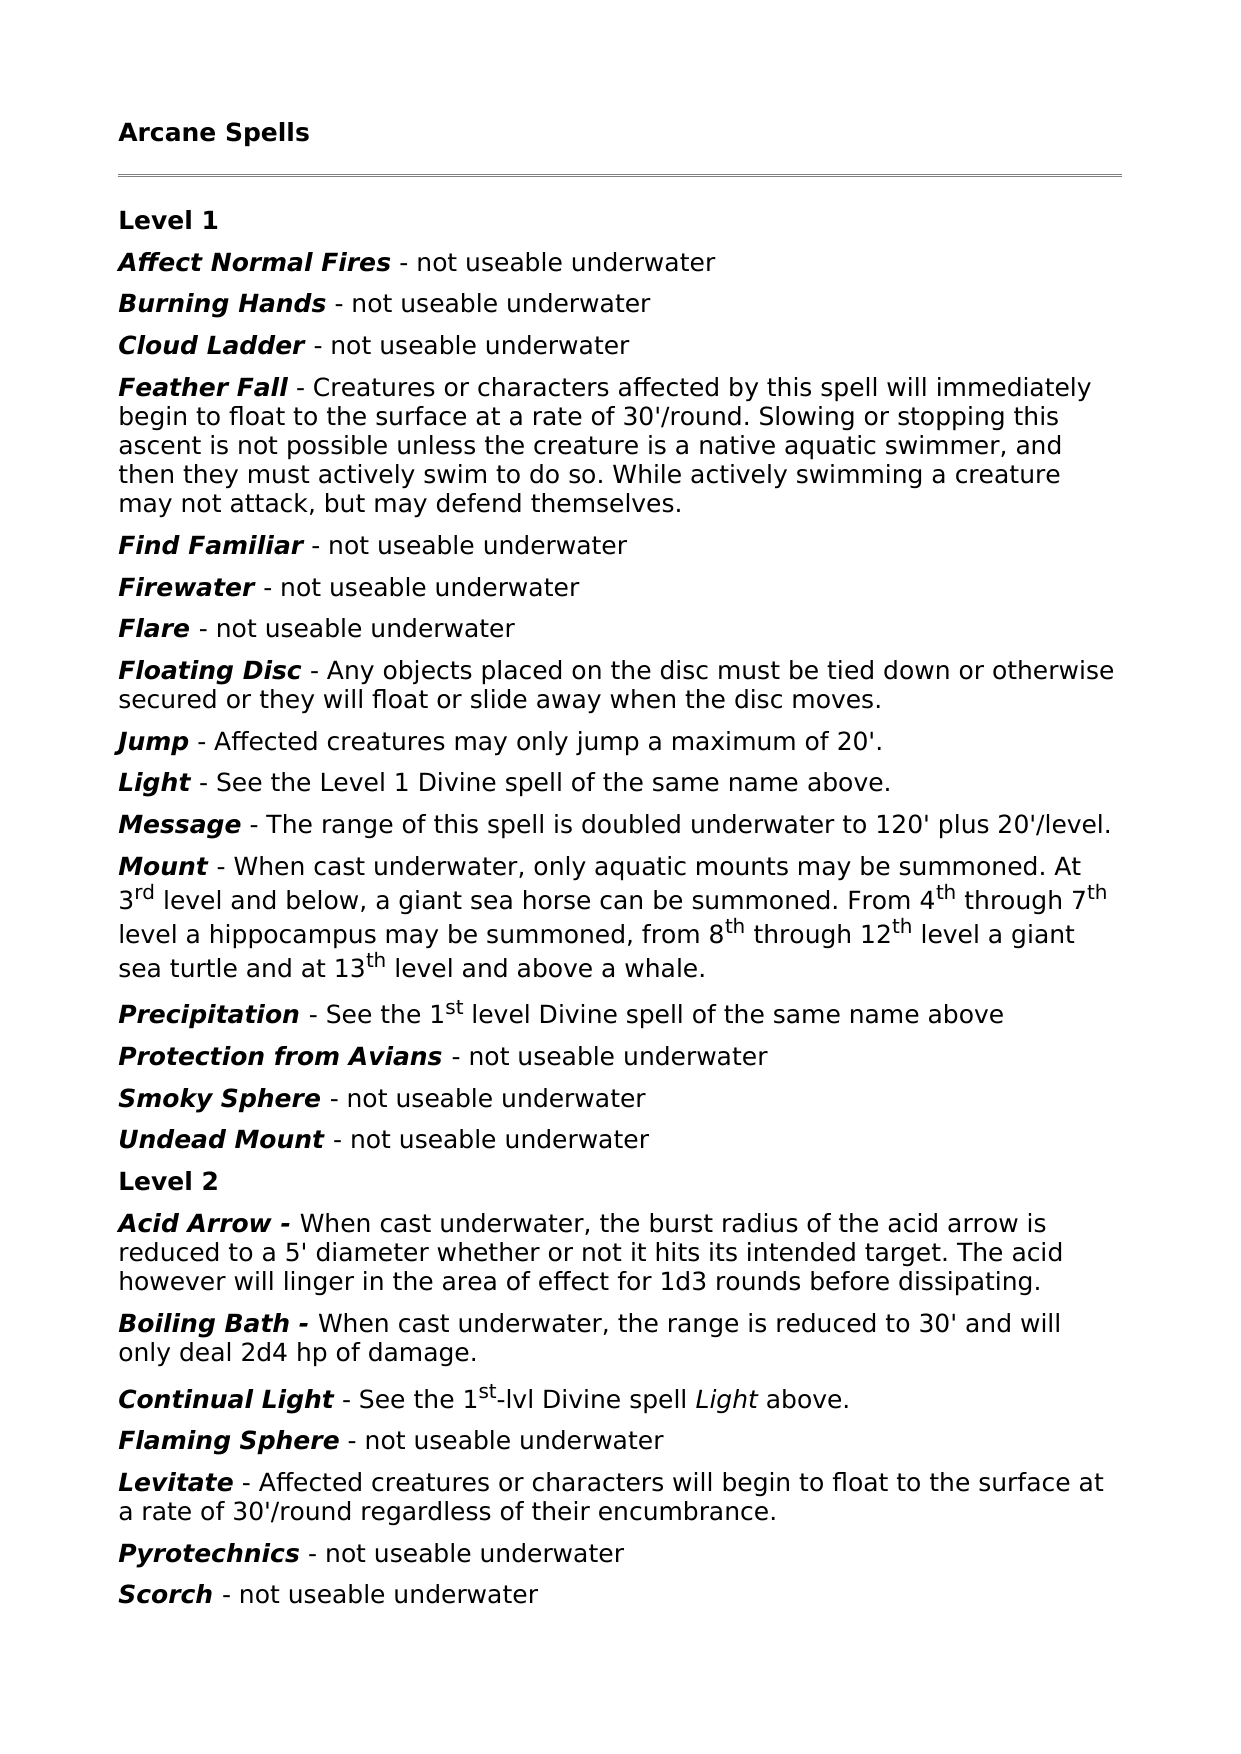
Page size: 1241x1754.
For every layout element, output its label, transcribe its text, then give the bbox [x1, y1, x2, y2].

text Floating Disc - Any objects placed on the disc must be tied down or otherwise secured or they will float or slide away when the disc moves. [118, 656, 1122, 714]
text Precipitation - See the 1st level Divine spell of the same name above [118, 996, 1122, 1030]
text Find Familiar - not useable underwater [118, 531, 1122, 560]
text Flaming Sphere - not useable underwater [118, 1426, 1122, 1456]
text Levitate - Affected creatures or characters will begin to float to the surface at a rate of 30'/round regardless of their encumbrance. [118, 1468, 1122, 1526]
text Affect Normal Fires - not useable underwater [118, 248, 1122, 277]
text Burning Hands - not useable underwater [118, 289, 1122, 319]
text Acid Arrow - When cast underwater, the burst radius of the acid arrow is reduced to a 5' diameter whether or not it hits its intended target. The acid however will linger in the area of effect for 1d3 rounds before dissipating. [118, 1209, 1122, 1297]
text Protection from Avians - not useable underwater [118, 1042, 1122, 1072]
text Firewater - not useable underwater [118, 573, 1122, 602]
text Pyrotechnics - not useable underwater [118, 1539, 1122, 1568]
text Undead Mount - not useable underwater [118, 1126, 1122, 1155]
text Continual Light - See the 1st-lvl Divine spell Light above. [118, 1380, 1122, 1414]
text Light - See the Level 1 Divine spell of the same name above. [118, 769, 1122, 798]
text Mount - When cast underwater, only aquatic mounts may be summoned. At 3rd level and below, a giant sea horse can be summoned. From 4th through 7th level a hippocampus may be summoned, from 8th through 12th level a giant sea turtle and at 13th level and above a whale. [118, 852, 1122, 983]
text Level 1 [118, 206, 1122, 235]
text Flare - not useable underwater [118, 614, 1122, 644]
text Scorch - not useable underwater [118, 1581, 1122, 1610]
text Cloud Ladder - not useable underwater [118, 331, 1122, 360]
text Smoky Sphere - not useable underwater [118, 1084, 1122, 1113]
text Message - The range of this spell is doubled underwater to 120' plus 20'/level. [118, 810, 1122, 839]
text Jump - Affected creatures may only jump a maximum of 20'. [118, 727, 1122, 756]
text Feather Fall - Creatures or characters affected by this spell will immediately begin to float to the surface at a rate of 30'/round. Slowing or stopping this ascent is not possible unless the creature is a native aquatic swimmer, and then they must actively swim to do so. While actively swimming a creature may not attack, but may defend themselves. [118, 373, 1122, 519]
text Arcane Spells [118, 118, 1122, 147]
text Boiling Bath - When cast underwater, the range is reduced to 30' and will only deal 2d4 hp of damage. [118, 1309, 1122, 1367]
text Level 2 [118, 1167, 1122, 1197]
